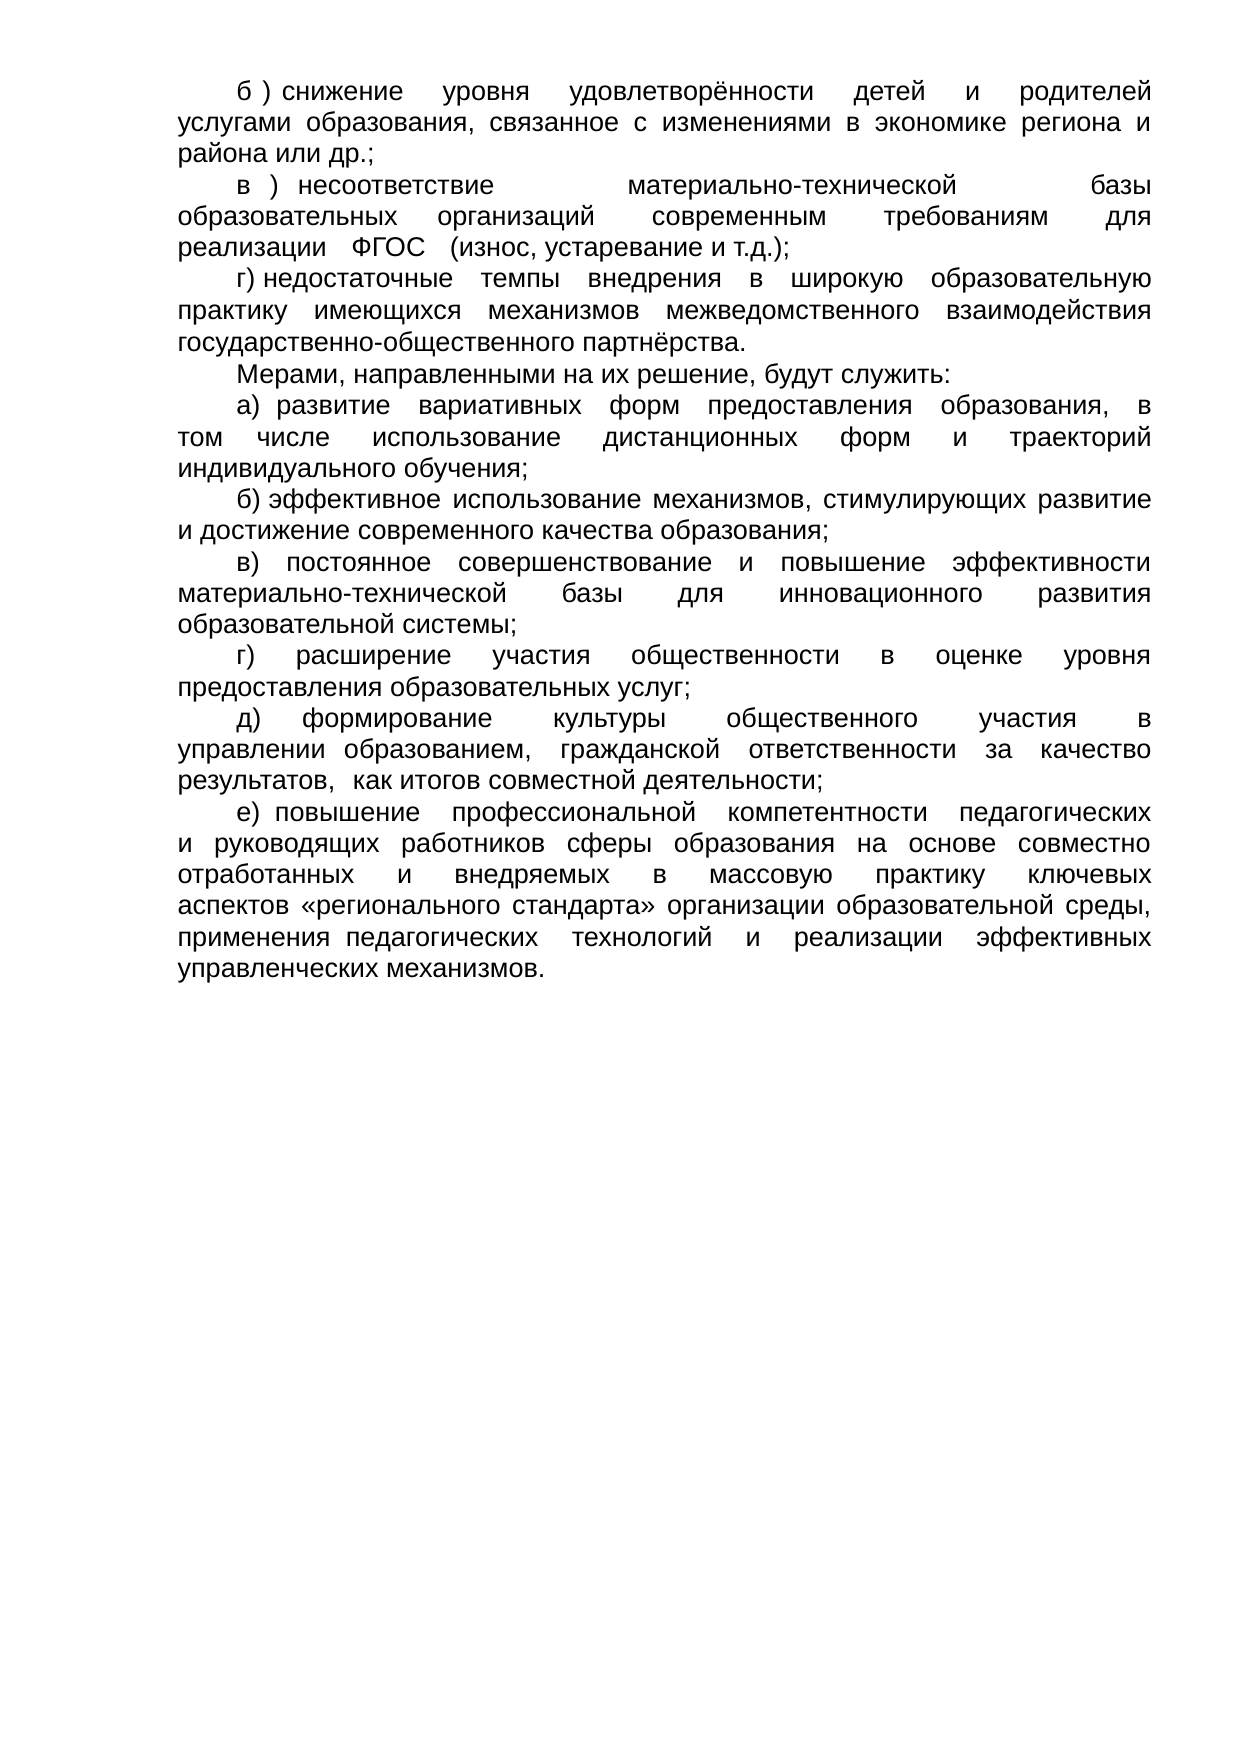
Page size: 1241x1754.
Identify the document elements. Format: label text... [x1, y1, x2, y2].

text в)несоответствие материально-технической базы образовательных организаций современным требованиям для реализации ФГОС (износ, устаревание и т.д.); [177, 169, 1152, 262]
text в) постоянное совершенствование и повышение эффективности материально-технической базы для инновационного развития образовательной системы; [177, 546, 1152, 639]
text б) эффективное использование механизмов, стимулирующих развитие и достижение современного качества образования; [177, 483, 1152, 546]
text б)снижение уровня удовлетворённости детей и родителей услугами образования, связанное с изменениями в экономике региона и района или др.; [177, 75, 1152, 169]
text Мерами, направленными на их решение, будут служить: [177, 358, 1152, 389]
text е) повышение профессиональной компетентности педагогических и руководящих работников сферы образования на основе совместно отработанных и внедряемых в массовую практику ключевых аспектов «регионального стандарта» организации образовательной среды, применения педагогических технологий и реализации эффективных управленческих механизмов. [177, 796, 1152, 983]
text д) формирование культуры общественного участия в управлении образованием, гражданской ответственности за качество результатов, как итогов совместной деятельности; [177, 702, 1152, 796]
text г) расширение участия общественности в оценке уровня предоставления образовательных услуг; [177, 639, 1152, 702]
text а) развитие вариативных форм предоставления образования, в том числе использование дистанционных форм и траекторий индивидуального обучения; [177, 389, 1152, 483]
text г) недостаточные темпы внедрения в широкую образовательную практику имеющихся механизмов межведомственного взаимодействия государственно-общественного партнёрства. [177, 262, 1152, 357]
